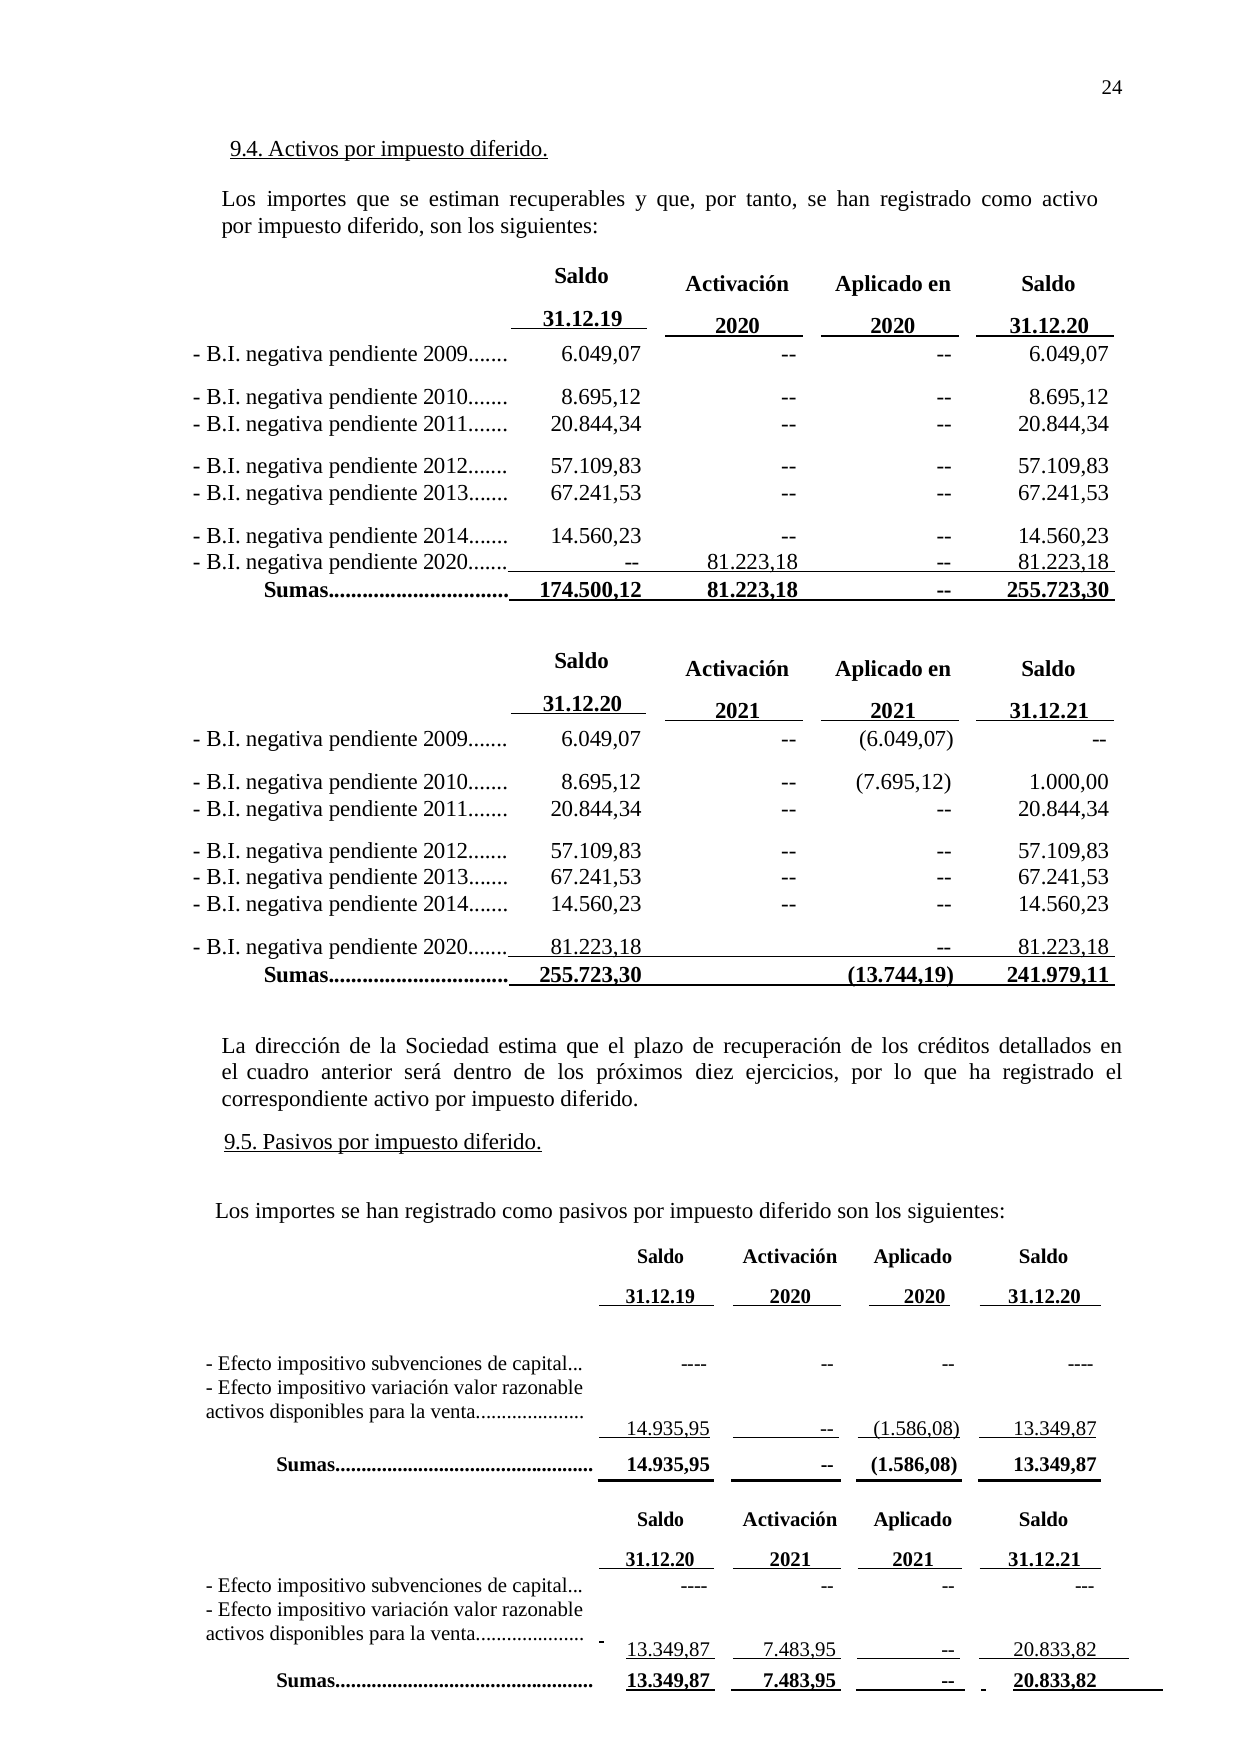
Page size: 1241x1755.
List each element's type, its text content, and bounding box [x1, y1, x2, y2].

table_header Activación 2021 [725, 1503, 855, 1573]
text - B.I. negativa pendiente 2013....... 67.241,53 -- -- 67.241,53 [193, 479, 1134, 506]
table_cell 13.349,87 [978, 1453, 1101, 1479]
table_cell -- [731, 1352, 841, 1377]
subtitle Saldo [171, 262, 608, 289]
text - B.I. negativa pendiente 2020....... -- 81.223,18 -- 81.223,18 [193, 548, 1134, 575]
table_cell -- [731, 1377, 841, 1452]
text - B.I. negativa pendiente 2020....... 81.223,18 -- 81.223,18 [193, 933, 1134, 959]
table_cell [714, 1453, 731, 1479]
table_cell [962, 1453, 978, 1479]
table_cell (1.586,08) [856, 1453, 962, 1479]
text - B.I. negativa pendiente 2014....... 14.560,23 -- -- 14.560,23 [193, 890, 1134, 917]
table_cell ---- [598, 1352, 714, 1377]
table_cell (1.586,08) [856, 1377, 962, 1452]
list 9.5. Pasivos por impuesto diferido. [224, 1128, 579, 1154]
table_header Saldo 31.12.20 [182, 1503, 725, 1573]
table_cell [962, 1352, 978, 1377]
table_header [841, 1240, 856, 1352]
table_cell [714, 1352, 731, 1377]
text 31.12.19 [171, 306, 646, 332]
text 31.12.21 [963, 698, 1128, 724]
table_header Aplicado 2021 [855, 1503, 981, 1573]
table_cell 14.935,95 [598, 1453, 714, 1479]
table_cell Sumas.................................................. [182, 1669, 603, 1698]
text - B.I. negativa pendiente 2011....... 20.844,34 -- -- 20.844,34 [193, 794, 1134, 821]
text Aplicado en [834, 655, 951, 681]
table_cell ---- [978, 1352, 1101, 1377]
text Aplicado en [834, 270, 951, 296]
text - B.I. negativa pendiente 2013....... 67.241,53 -- -- 67.241,53 [193, 864, 1134, 890]
table_cell -- [731, 1453, 841, 1479]
table_cell --- [981, 1573, 1118, 1598]
text Saldo [1019, 270, 1077, 296]
table_cell ---- [603, 1573, 725, 1598]
text Activación [684, 655, 790, 681]
text - B.I. negativa pendiente 2011....... 20.844,34 -- -- 20.844,34 [193, 410, 1134, 436]
text - B.I. negativa pendiente 2010....... 8.695,12 -- -- 8.695,12 [193, 383, 1134, 410]
text 2021 [821, 698, 958, 720]
text 31.12.20 [963, 313, 1128, 339]
table_cell - Efecto impositivo subvenciones de capital... [182, 1352, 598, 1377]
text - B.I. negativa pendiente 2010....... 8.695,12 -- (7.695,12) 1.000,00 [193, 768, 1134, 794]
subtitle Sumas................................ 174.500,12 81.223,18 -- 255.723,30 [263, 576, 1134, 602]
table_cell -- [856, 1352, 962, 1377]
text - B.I. negativa pendiente 2014....... 14.560,23 -- -- 14.560,23 [193, 522, 1134, 548]
table_cell -- [855, 1669, 981, 1698]
table_cell 14.935,95 [598, 1377, 714, 1452]
table_cell 20.833,82 [981, 1598, 1118, 1658]
text Activación [684, 270, 790, 296]
table_header Saldo 31.12.20 [978, 1240, 1101, 1352]
subtitle Sumas................................ 255.723,30 (13.744,19) 241.979,11 [263, 961, 1134, 987]
text 2020 [821, 313, 958, 335]
text 31.12.20 [171, 690, 646, 717]
text Saldo [1019, 655, 1077, 681]
text Los importes se han registrado como pasivos por impuesto diferido son los siguientes: [215, 1197, 1134, 1223]
text - B.I. negativa pendiente 2009....... 6.049,07 -- (6.049,07) -- [193, 725, 1134, 752]
text 2021 [665, 698, 803, 720]
table_cell - Efecto impositivo variación valor razonable activos disponibles para la venta..................... [182, 1598, 603, 1668]
text - B.I. negativa pendiente 2009....... 6.049,07 -- -- 6.049,07 [193, 340, 1134, 367]
text La dirección de la Sociedad estima que el plazo de recuperación de los créditos detallados en el cuadro anterior será dentro de los próximos diez ejercicios, por lo que ha registrado el correspondiente activo por impuesto diferido. [221, 1032, 1123, 1111]
table_header Aplicado 2020 [856, 1240, 962, 1352]
table_cell - Efecto impositivo subvenciones de capital... [182, 1573, 603, 1598]
text 2020 [665, 313, 803, 335]
table_header Saldo 31.12.19 [182, 1240, 714, 1352]
table_cell -- [855, 1598, 981, 1668]
table_header [714, 1240, 731, 1352]
text Saldo [171, 647, 608, 674]
table_header Activación 2020 [731, 1240, 841, 1352]
table_cell - Efecto impositivo variación valor razonable activos disponibles para la venta..................... [182, 1377, 598, 1452]
table_cell [714, 1377, 731, 1452]
table_cell [841, 1352, 856, 1377]
table_header [962, 1240, 978, 1352]
table_cell -- [725, 1573, 855, 1598]
table_cell [841, 1377, 856, 1452]
table_cell [981, 1659, 1118, 1668]
table_header Saldo 31.12.21 [981, 1503, 1118, 1573]
table_cell 13.349,87 [603, 1598, 725, 1668]
table_cell Sumas.................................................. [182, 1453, 598, 1479]
table_cell -- [855, 1573, 981, 1598]
text - B.I. negativa pendiente 2012....... 57.109,83 -- -- 57.109,83 [193, 838, 1134, 864]
table_cell 7.483,95 [725, 1598, 855, 1668]
table_cell 20.833,82 [981, 1669, 1118, 1698]
text - B.I. negativa pendiente 2012....... 57.109,83 -- -- 57.109,83 [193, 453, 1134, 479]
text Los importes que se estiman recuperables y que, por tanto, se han registrado como activo por impuesto diferido, son los siguientes: [221, 186, 1123, 238]
table_cell [841, 1453, 856, 1479]
table_cell 13.349,87 [978, 1377, 1101, 1452]
table_cell 13.349,87 [603, 1669, 725, 1698]
list 9.4. Activos por impuesto diferido. [230, 135, 1134, 161]
table_cell [962, 1377, 978, 1452]
table_cell 7.483,95 [725, 1669, 855, 1698]
